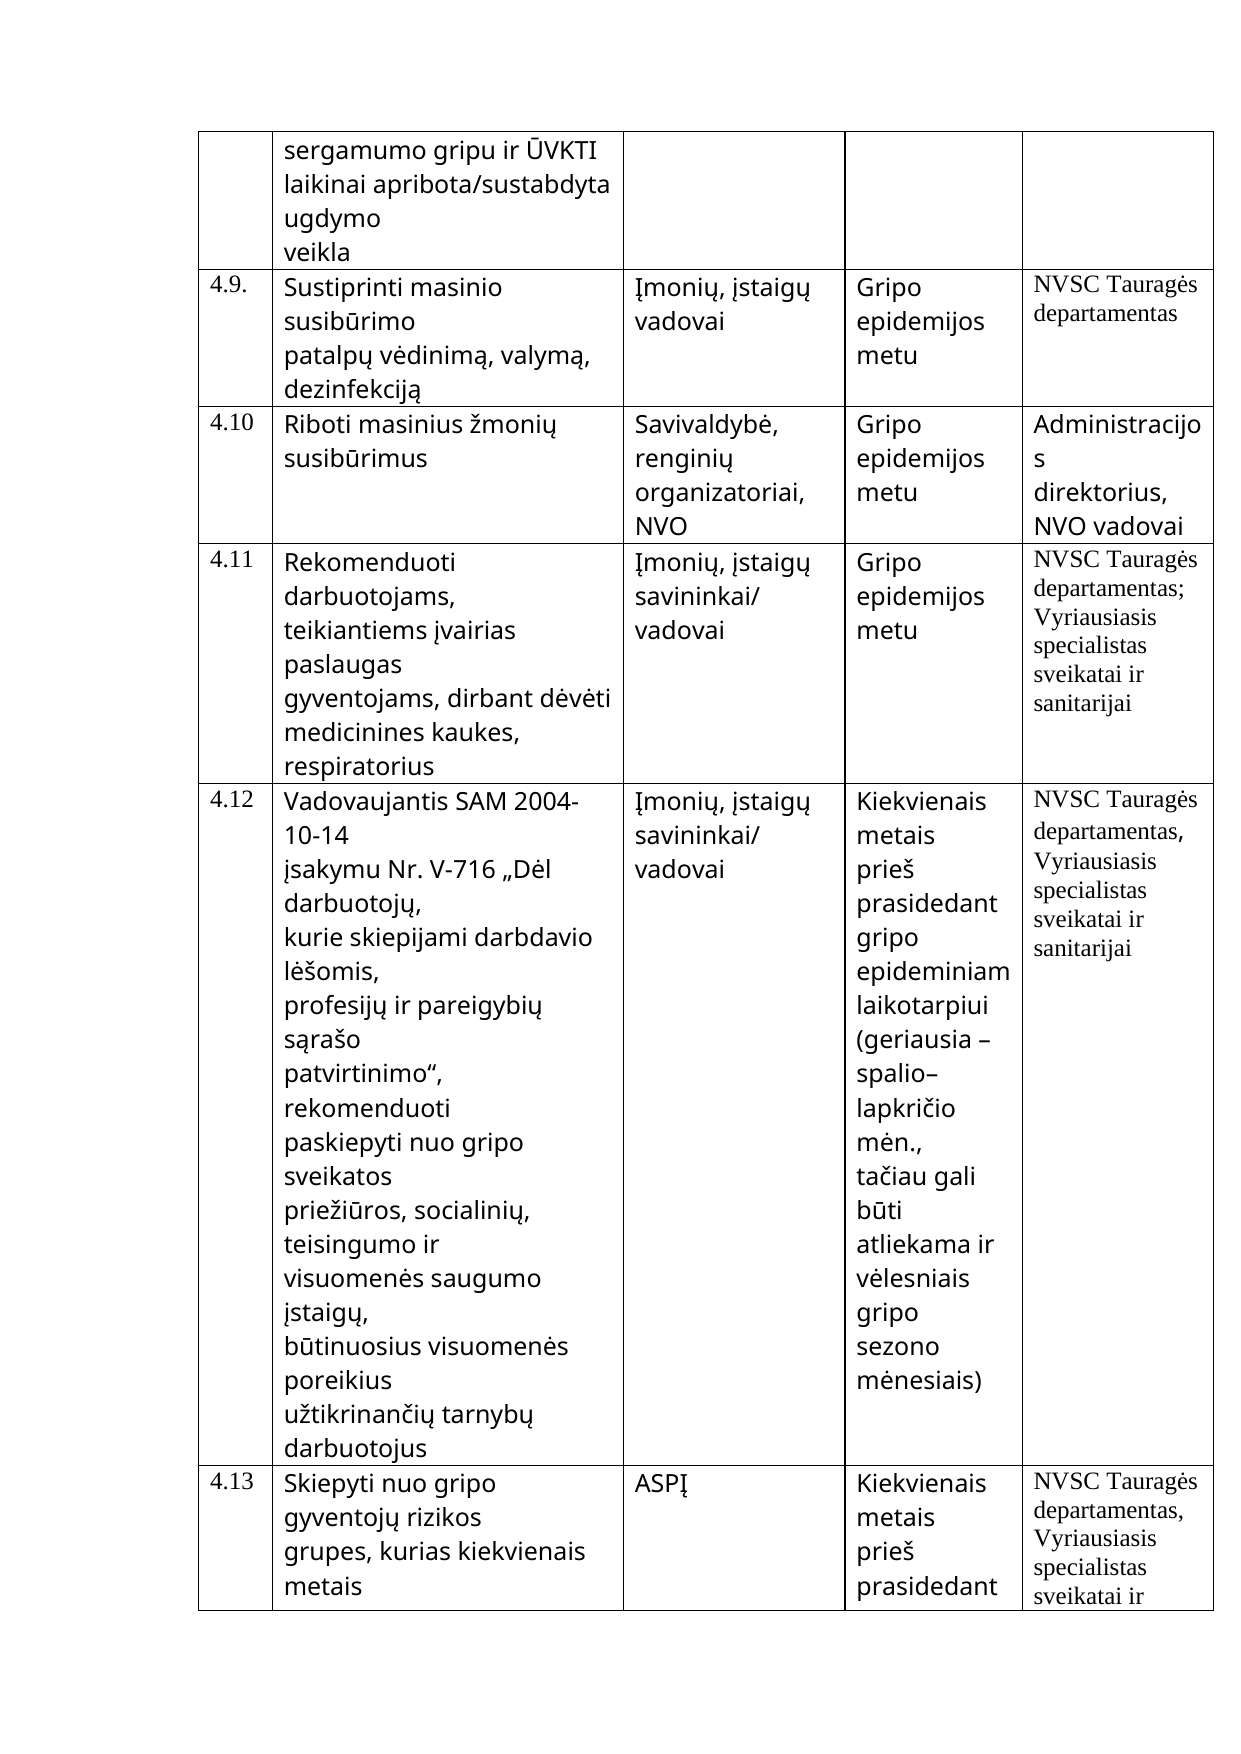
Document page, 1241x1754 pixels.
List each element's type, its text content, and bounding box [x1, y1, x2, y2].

table_cell ASPĮ [624, 1466, 844, 1610]
table_cell [846, 132, 1022, 268]
table_cell Įmonių, įstaigų savininkai/ vadovai [624, 544, 844, 783]
table_cell Riboti masinius žmonių susibūrimus [273, 407, 623, 543]
table_cell Gripo epidemijos metu [846, 544, 1022, 783]
table_cell NVSC Tauragės departamentas; Vyriausiasis specialistas sveikatai ir sanitarijai [1023, 544, 1213, 783]
table_cell Įmonių, įstaigų savininkai/ vadovai [624, 784, 844, 1465]
table_cell Administracijos direktorius, NVO vadovai [1023, 407, 1213, 543]
table_cell [1023, 132, 1213, 268]
table_cell Kiekvienais metais prieš prasidedant gripo epideminiam laikotarpiui (geriausia – spalio– lapkričio mėn., tačiau gali būti atliekama ir vėlesniais gripo sezono mėnesiais) [846, 784, 1022, 1465]
table_cell Įmonių, įstaigų vadovai [624, 270, 844, 406]
table_cell NVSC Tauragės departamentas, Vyriausiasis specialistas sveikatai ir sanitarijai [1023, 784, 1213, 1465]
table_cell NVSC Tauragės departamentas, Vyriausiasis specialistas sveikatai ir [1023, 1466, 1213, 1610]
table_cell 4.9. [199, 270, 272, 406]
table_cell 4.10 [199, 407, 272, 543]
table_cell Vadovaujantis SAM 2004-10-14 įsakymu Nr. V-716 „Dėl darbuotojų, kurie skiepijami darbdavio lėšomis, profesijų ir pareigybių sąrašo patvirtinimo“, rekomenduoti paskiepyti nuo gripo sveikatos priežiūros, socialinių, teisingumo ir visuomenės saugumo įstaigų, būtinuosius visuomenės poreikius užtikrinančių tarnybų darbuotojus [273, 784, 623, 1465]
table_cell 4.13 [199, 1466, 272, 1610]
table_cell Rekomenduoti darbuotojams, teikiantiems įvairias paslaugas gyventojams, dirbant dėvėti medicinines kaukes, respiratorius [273, 544, 623, 783]
table_cell Gripo epidemijos metu [846, 407, 1022, 543]
table_cell sergamumo gripu ir ŪVKTI laikinai apribota/sustabdyta ugdymo veikla [273, 132, 623, 268]
table_cell NVSC Tauragės departamentas [1023, 270, 1213, 406]
table_cell Savivaldybė, renginių organizatoriai, NVO [624, 407, 844, 543]
table_cell 4.11 [199, 544, 272, 783]
table_cell 4.12 [199, 784, 272, 1465]
table_cell Kiekvienais metais prieš prasidedant [846, 1466, 1022, 1610]
table_cell [624, 132, 844, 268]
table_cell Skiepyti nuo gripo gyventojų rizikos grupes, kurias kiekvienais metais [273, 1466, 623, 1610]
table_cell [199, 132, 272, 268]
table_cell Sustiprinti masinio susibūrimo patalpų vėdinimą, valymą, dezinfekciją [273, 270, 623, 406]
table_cell Gripo epidemijos metu [846, 270, 1022, 406]
